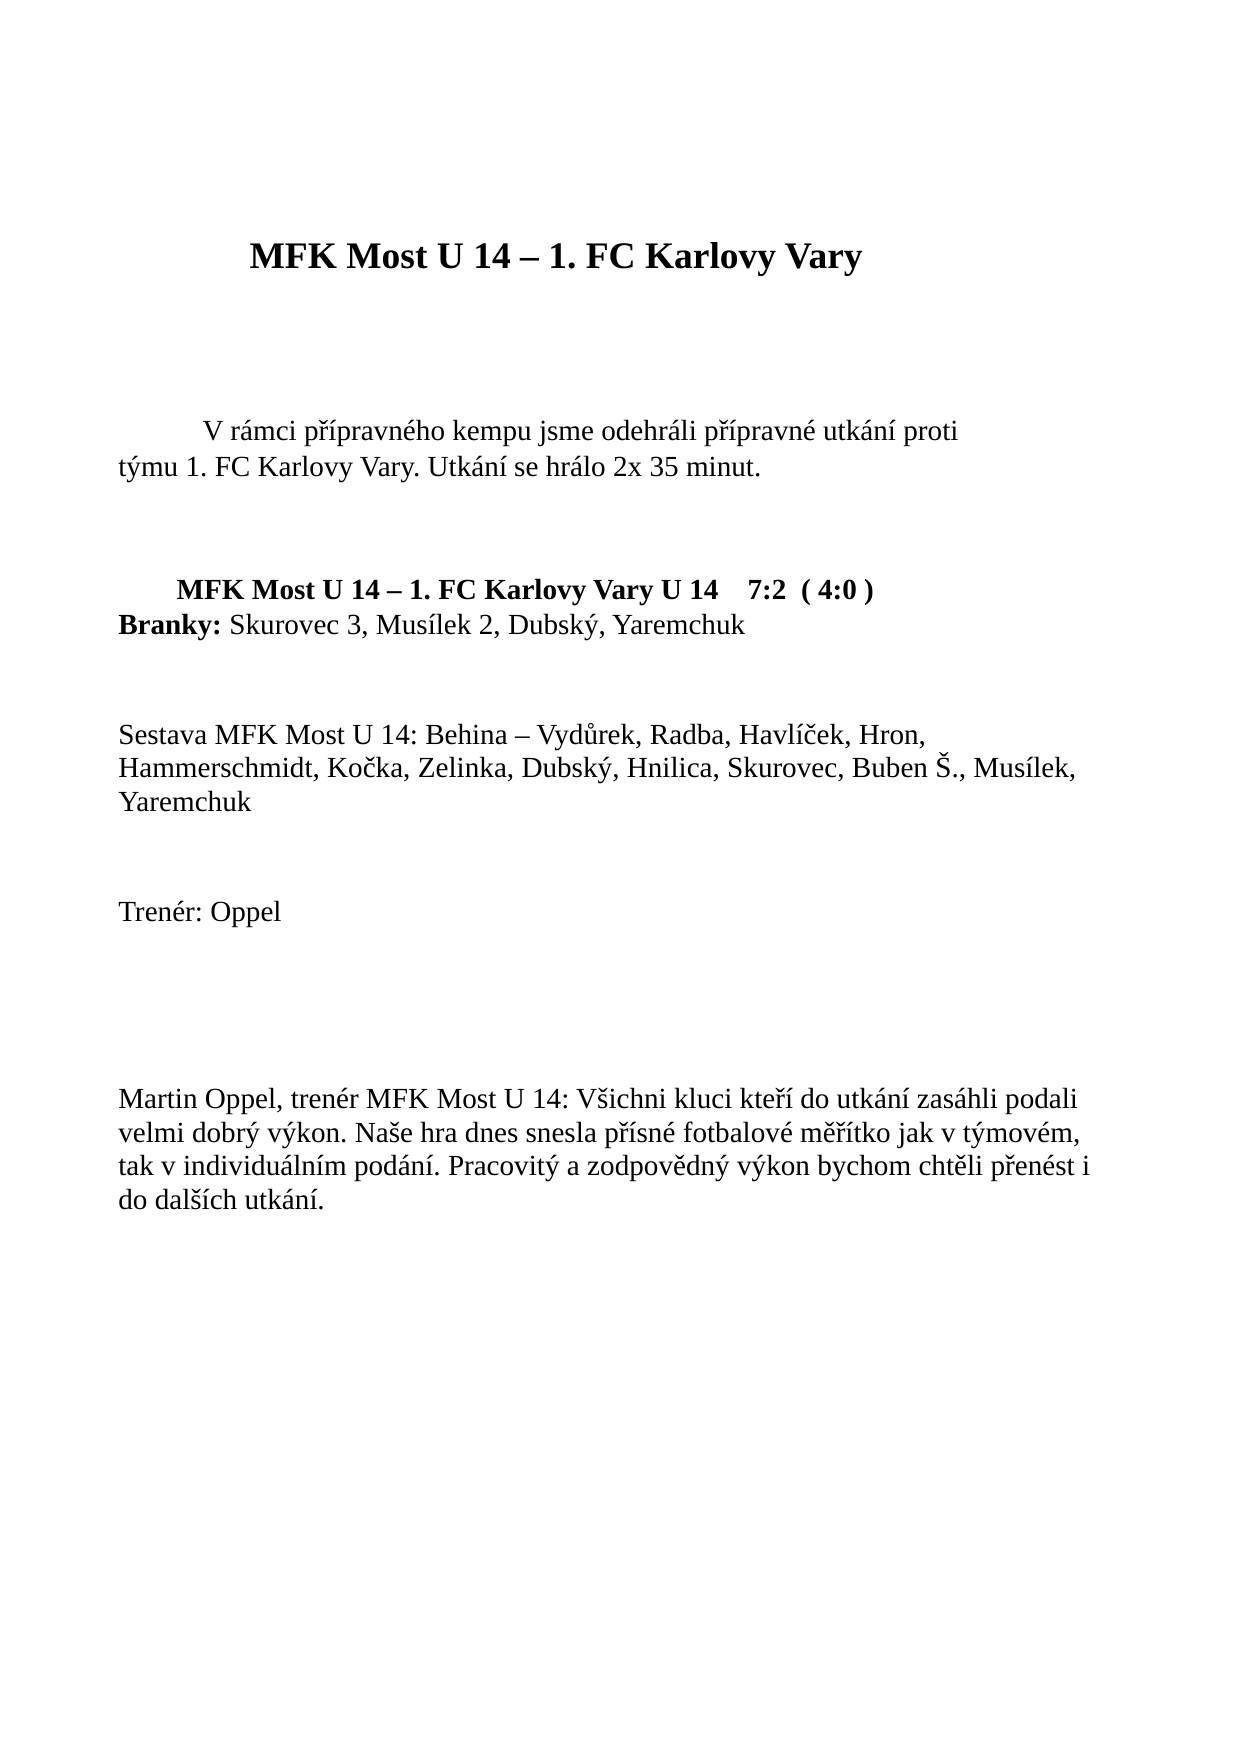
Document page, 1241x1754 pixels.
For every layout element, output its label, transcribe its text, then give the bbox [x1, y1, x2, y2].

text MFK Most U 14 – 1. FC Karlovy Vary [118, 233, 1122, 276]
text Branky: Skurovec 3, Musílek 2, Dubský, Yaremchuk [118, 607, 1122, 640]
text Sestava MFK Most U 14: Behina – Vydůrek, Radba, Havlíček, Hron, Hammerschmidt, Kočka, Zelinka, Dubský, Hnilica, Skurovec, Buben Š., Musílek, Yaremchuk [118, 717, 1122, 818]
text Trenér: Oppel [118, 894, 1122, 928]
text týmu 1. FC Karlovy Vary. Utkání se hrálo 2x 35 minut. [118, 449, 1122, 482]
text MFK Most U 14 – 1. FC Karlovy Vary U 14 7:2 ( 4:0 ) [118, 568, 1122, 607]
text V rámci přípravného kempu jsme odehráli přípravné utkání proti [118, 406, 1122, 449]
text Martin Oppel, trenér MFK Most U 14: Všichni kluci kteří do utkání zasáhli podali velmi dobrý výkon. Naše hra dnes snesla přísné fotbalové měřítko jak v týmovém, tak v individuálním podání. Pracovitý a zodpovědný výkon bychom chtěli přenést i do dalších utkání. [118, 1081, 1122, 1215]
